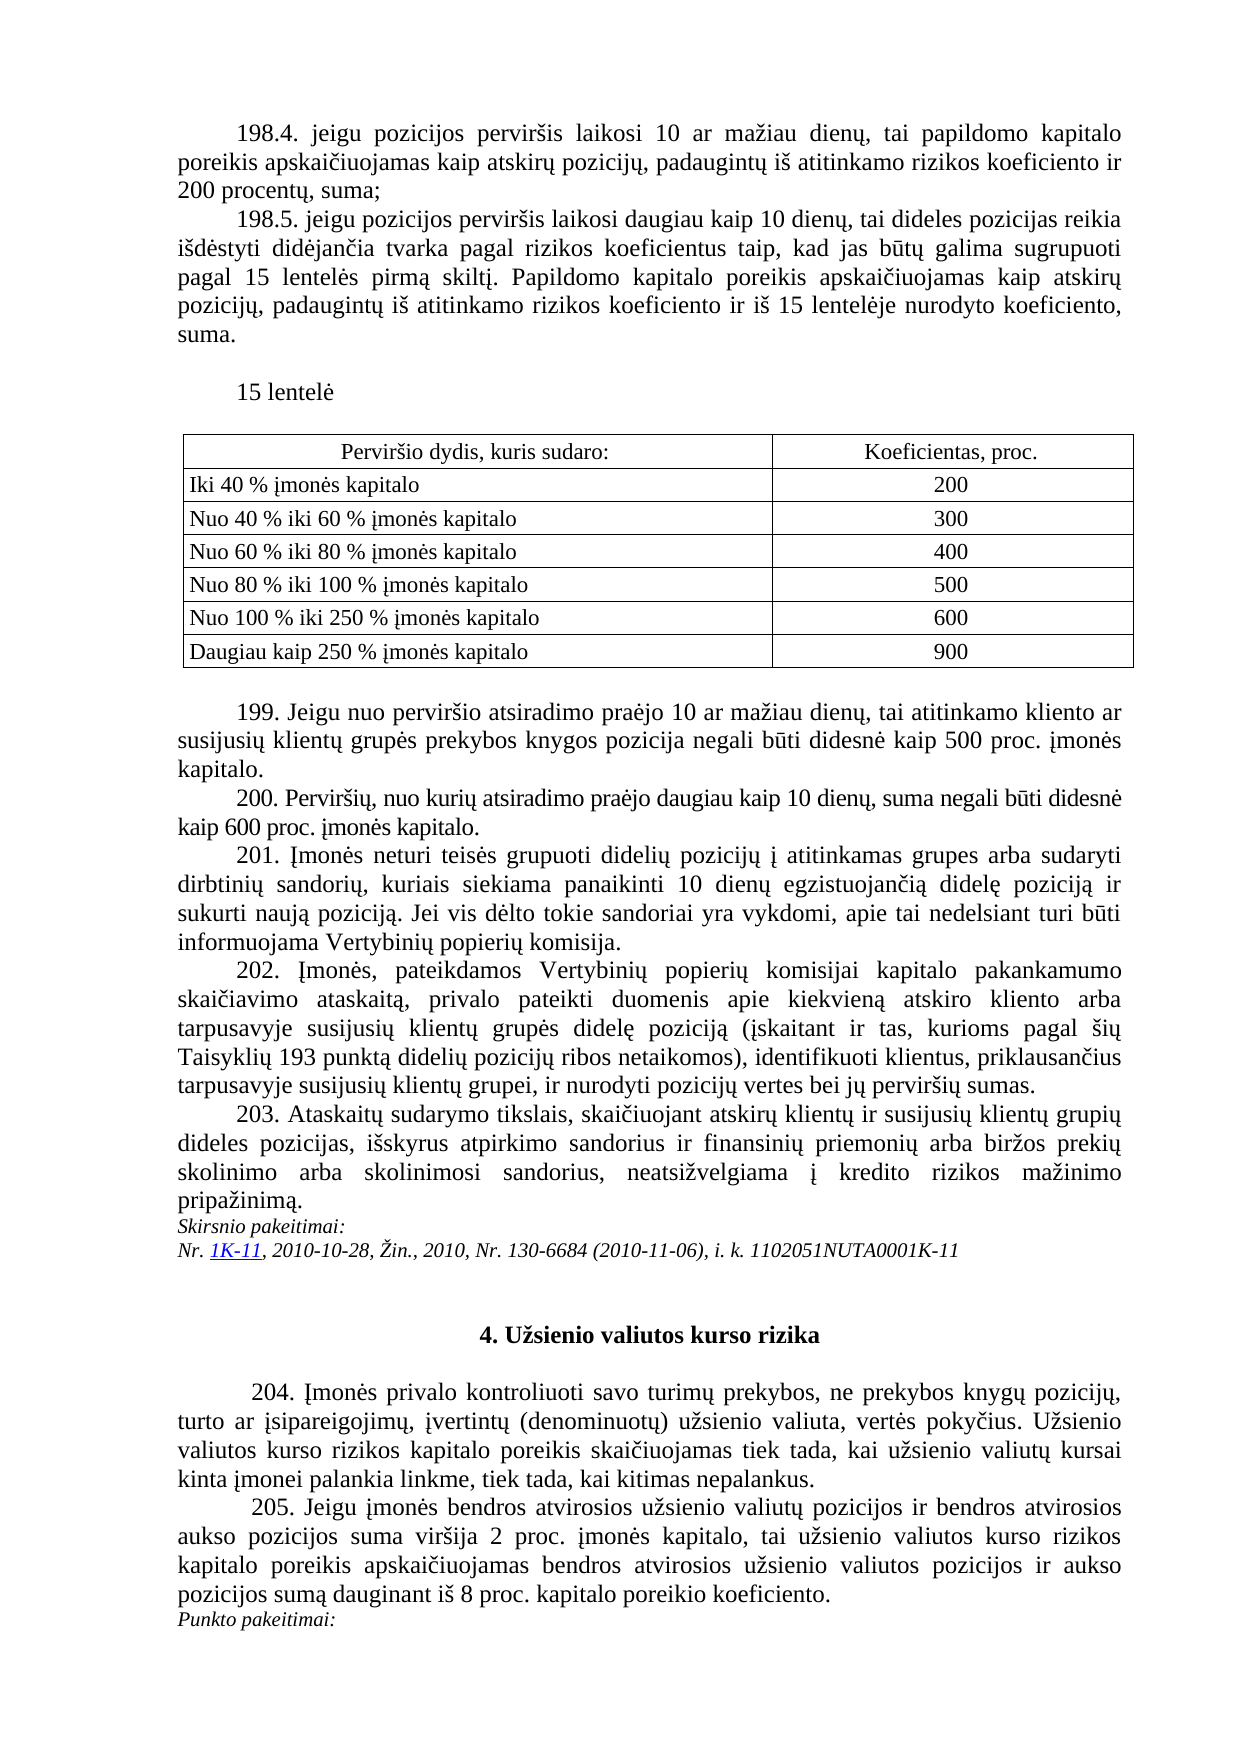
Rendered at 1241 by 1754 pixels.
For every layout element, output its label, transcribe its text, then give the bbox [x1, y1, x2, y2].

table_cell Iki 40 % įmonės kapitalo [184, 469, 772, 501]
table_cell 200 [773, 469, 1133, 501]
table_cell 600 [773, 602, 1133, 634]
text 199. Jeigu nuo perviršio atsiradimo praėjo 10 ar mažiau dienų, tai atitinkamo kliento ar susijusių klientų grupės prekybos knygos pozicija negali būti didesnė kaip 500 proc. įmonės kapitalo. [177, 697, 1122, 783]
table_cell Nuo 100 % iki 250 % įmonės kapitalo [184, 602, 772, 634]
table_cell 500 [773, 568, 1133, 601]
text 201. Įmonės neturi teisės grupuoti didelių pozicijų į atitinkamas grupes arba sudaryti dirbtinių sandorių, kuriais siekiama panaikinti 10 dienų egzistuojančią didelę poziciją ir sukurti naują poziciją. Jei vis dėlto tokie sandoriai yra vykdomi, apie tai nedelsiant turi būti informuojama Vertybinių popierių komisija. [177, 841, 1122, 956]
text Punkto pakeitimai: [177, 1607, 1122, 1631]
table_cell 400 [773, 535, 1133, 567]
text 205. Jeigu įmonės bendros atvirosios užsienio valiutų pozicijos ir bendros atvirosios aukso pozicijos suma viršija 2 proc. įmonės kapitalo, tai užsienio valiutos kurso rizikos kapitalo poreikis apskaičiuojamas bendros atvirosios užsienio valiutos pozicijos ir aukso pozicijos sumą dauginant iš 8 proc. kapitalo poreikio koeficiento. [177, 1492, 1122, 1607]
table_cell 300 [773, 502, 1133, 534]
table_cell Nuo 60 % iki 80 % įmonės kapitalo [184, 535, 772, 567]
text 200. Perviršių, nuo kurių atsiradimo praėjo daugiau kaip 10 dienų, suma negali būti didesnė kaip 600 proc. įmonės kapitalo. [177, 783, 1122, 841]
text Nr. 1K-11, 2010-10-28, Žin., 2010, Nr. 130-6684 (2010-11-06), i. k. 1102051NUTA0001K-11 [177, 1238, 1122, 1262]
table_cell Daugiau kaip 250 % įmonės kapitalo [184, 635, 772, 667]
table_header Perviršio dydis, kuris sudaro: [184, 435, 772, 468]
text 202. Įmonės, pateikdamos Vertybinių popierių komisijai kapitalo pakankamumo skaičiavimo ataskaitą, privalo pateikti duomenis apie kiekvieną atskiro kliento arba tarpusavyje susijusių klientų grupės didelę poziciją (įskaitant ir tas, kurioms pagal šių Taisyklių 193 punktą didelių pozicijų ribos netaikomos), identifikuoti klientus, priklausančius tarpusavyje susijusių klientų grupei, ir nurodyti pozicijų vertes bei jų perviršių sumas. [177, 956, 1122, 1099]
text Skirsnio pakeitimai: [177, 1214, 1122, 1238]
table_cell Nuo 40 % iki 60 % įmonės kapitalo [184, 502, 772, 534]
table_cell 900 [773, 635, 1133, 667]
text 204. Įmonės privalo kontroliuoti savo turimų prekybos, ne prekybos knygų pozicijų, turto ar įsipareigojimų, įvertintų (denominuotų) užsienio valiuta, vertės pokyčius. Užsienio valiutos kurso rizikos kapitalo poreikis skaičiuojamas tiek tada, kai užsienio valiutų kursai kinta įmonei palankia linkme, tiek tada, kai kitimas nepalankus. [177, 1377, 1122, 1492]
table_cell Nuo 80 % iki 100 % įmonės kapitalo [184, 568, 772, 601]
text 4. Užsienio valiutos kurso rizika [177, 1320, 1122, 1349]
text 198.5. jeigu pozicijos perviršis laikosi daugiau kaip 10 dienų, tai dideles pozicijas reikia išdėstyti didėjančia tvarka pagal rizikos koeficientus taip, kad jas būtų galima sugrupuoti pagal 15 lentelės pirmą skiltį. Papildomo kapitalo poreikis apskaičiuojamas kaip atskirų pozicijų, padaugintų iš atitinkamo rizikos koeficiento ir iš 15 lentelėje nurodyto koeficiento, suma. [177, 204, 1122, 348]
text 15 lentelė [177, 377, 1122, 406]
text 203. Ataskaitų sudarymo tikslais, skaičiuojant atskirų klientų ir susijusių klientų grupių dideles pozicijas, išskyrus atpirkimo sandorius ir finansinių priemonių arba biržos prekių skolinimo arba skolinimosi sandorius, neatsižvelgiama į kredito rizikos mažinimo pripažinimą. [177, 1099, 1122, 1214]
text 198.4. jeigu pozicijos perviršis laikosi 10 ar mažiau dienų, tai papildomo kapitalo poreikis apskaičiuojamas kaip atskirų pozicijų, padaugintų iš atitinkamo rizikos koeficiento ir 200 procentų, suma; [177, 118, 1122, 204]
table_header Koeficientas, proc. [773, 435, 1133, 468]
